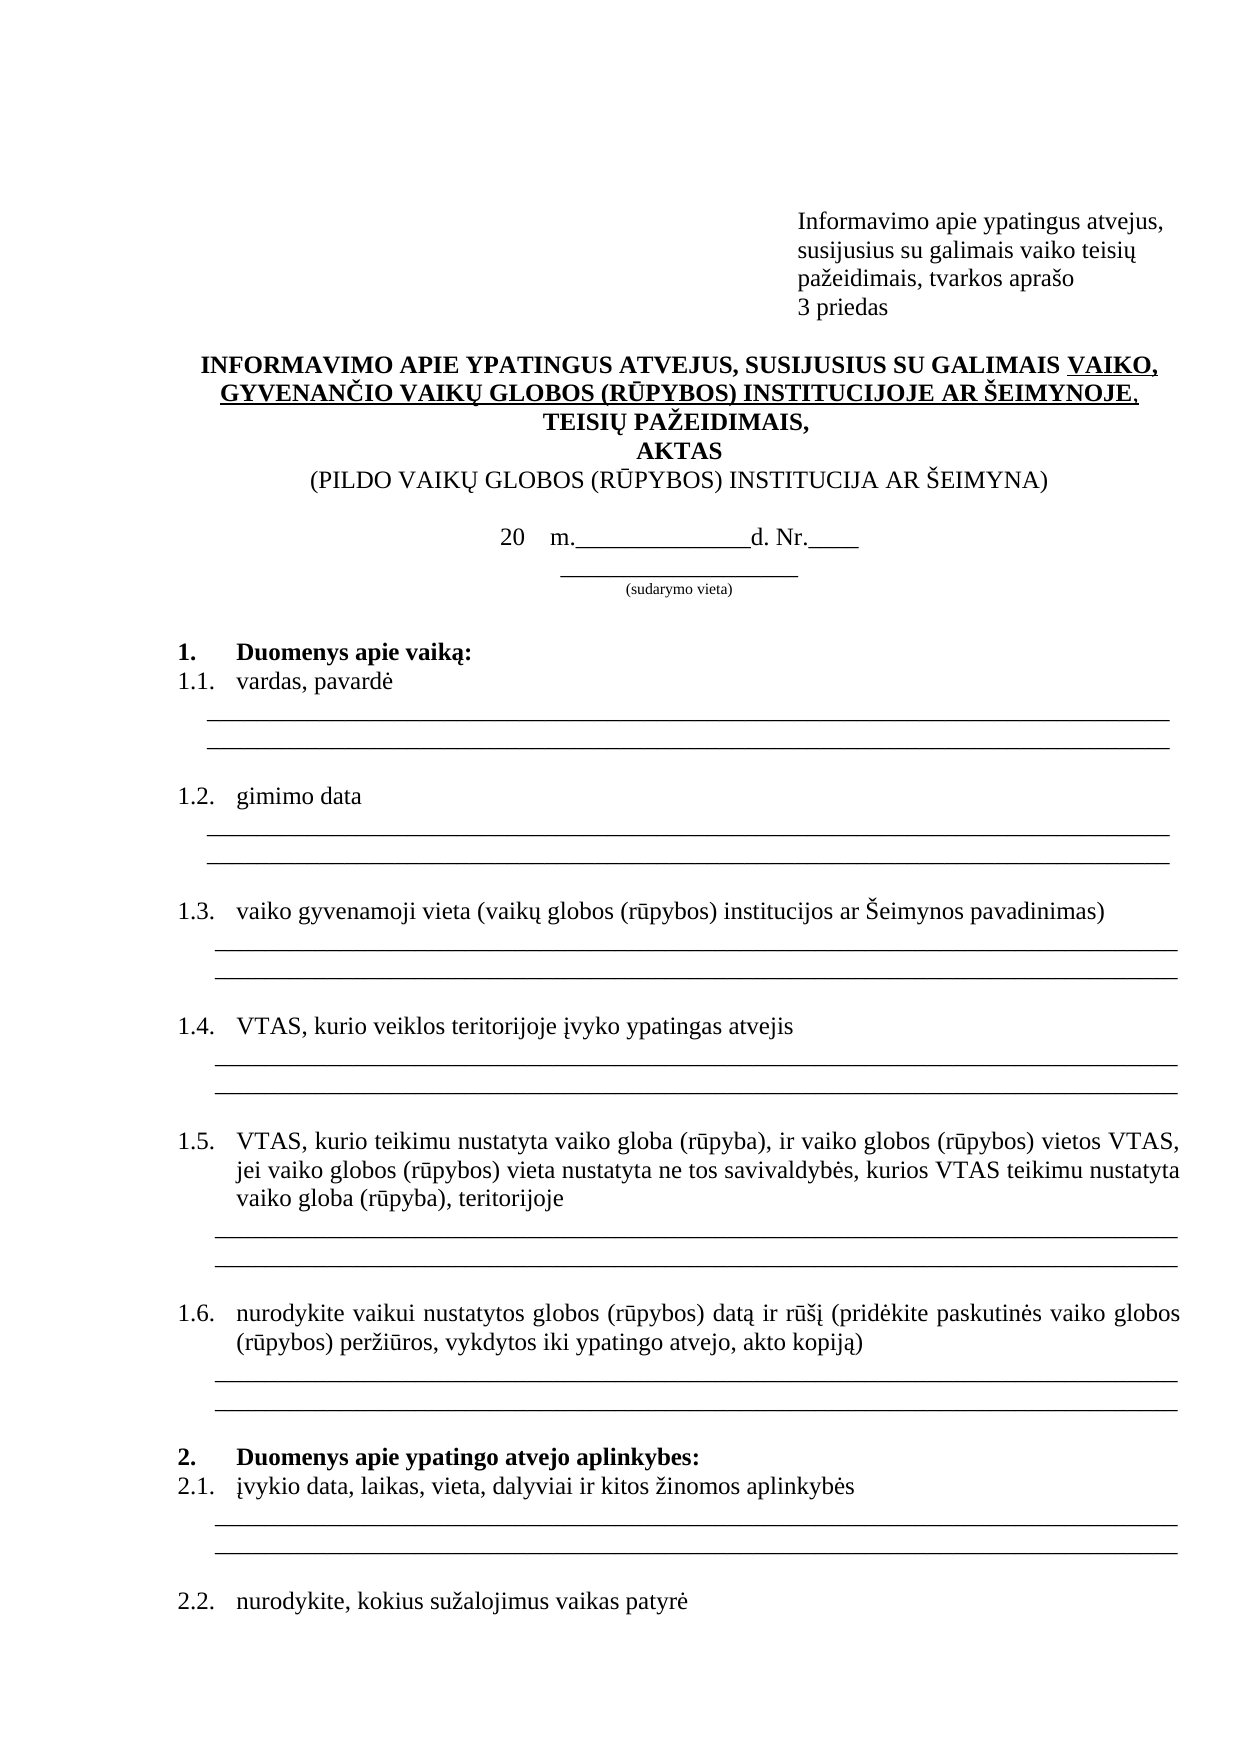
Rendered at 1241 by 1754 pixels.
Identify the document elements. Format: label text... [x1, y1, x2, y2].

text 1.2. gimimo data [177, 781, 1181, 810]
text __________________________________________________________________________________________________________________________________________________________ [215, 1212, 1181, 1270]
text (sudarymo vieta) [177, 580, 1181, 608]
text susijusius su galimais vaiko teisių [797, 235, 1181, 263]
text 1.6. nurodykite vaikui nustatytos globos (rūpybos) datą ir rūšį (pridėkite paskutinės vaiko globos (rūpybos) peržiūros, vykdytos iki ypatingo atvejo, akto kopiją) [177, 1298, 1181, 1356]
text __________________________________________________________________________________________________________________________________________________________ [207, 810, 1181, 867]
text Informavimo apie ypatingus atvejus, [797, 206, 1181, 235]
text INFORMAVIMO APIE YPATINGUS ATVEJUS, SUSIJUSIUS SU GALIMAIS VAIKO, GYVENANČIO VAIKŲ GLOBOS (RŪPYBOS) INSTITUCIJOJE AR ŠEIMYNOJE, TEISIŲ PAŽEIDIMAIS, [177, 350, 1181, 436]
text (PILDO VAIKŲ GLOBOS (RŪPYBOS) INSTITUCIJA AR ŠEIMYNA) [177, 465, 1181, 493]
text AKTAS [177, 436, 1181, 465]
text __________________________________________________________________________________________________________________________________________________________ [215, 1500, 1181, 1557]
text 3 priedas [797, 292, 1181, 321]
text 1.1. vardas, pavardė [177, 666, 1181, 695]
text 1. Duomenys apie vaiką: [177, 637, 1181, 666]
text __________________________________________________________________________________________________________________________________________________________ [215, 1040, 1181, 1097]
text 1.5. VTAS, kurio teikimu nustatyta vaiko globa (rūpyba), ir vaiko globos (rūpybos) vietos VTAS, jei vaiko globos (rūpybos) vieta nustatyta ne tos savivaldybės, kurios VTAS teikimu nustatyta vaiko globa (rūpyba), teritorijoje [177, 1126, 1181, 1212]
text 2.1. įvykio data, laikas, vieta, dalyviai ir kitos žinomos aplinkybės [177, 1471, 1181, 1500]
text __________________________________________________________________________________________________________________________________________________________ [215, 925, 1181, 982]
text ___________________ [177, 551, 1181, 580]
text 1.3. vaiko gyvenamoji vieta (vaikų globos (rūpybos) institucijos ar Šeimynos pavadinimas) [177, 896, 1181, 925]
text 2.2. nurodykite, kokius sužalojimus vaikas patyrė [177, 1586, 1181, 1615]
text __________________________________________________________________________________________________________________________________________________________ [207, 695, 1181, 752]
text pažeidimais, tvarkos aprašo [797, 263, 1181, 292]
text __________________________________________________________________________________________________________________________________________________________ [215, 1356, 1181, 1413]
text 2. Duomenys apie ypatingo atvejo aplinkybes: [177, 1442, 1181, 1471]
text 1.4. VTAS, kurio veiklos teritorijoje įvyko ypatingas atvejis [177, 1011, 1181, 1040]
text 20 m.______________d. Nr.____ [177, 522, 1181, 551]
